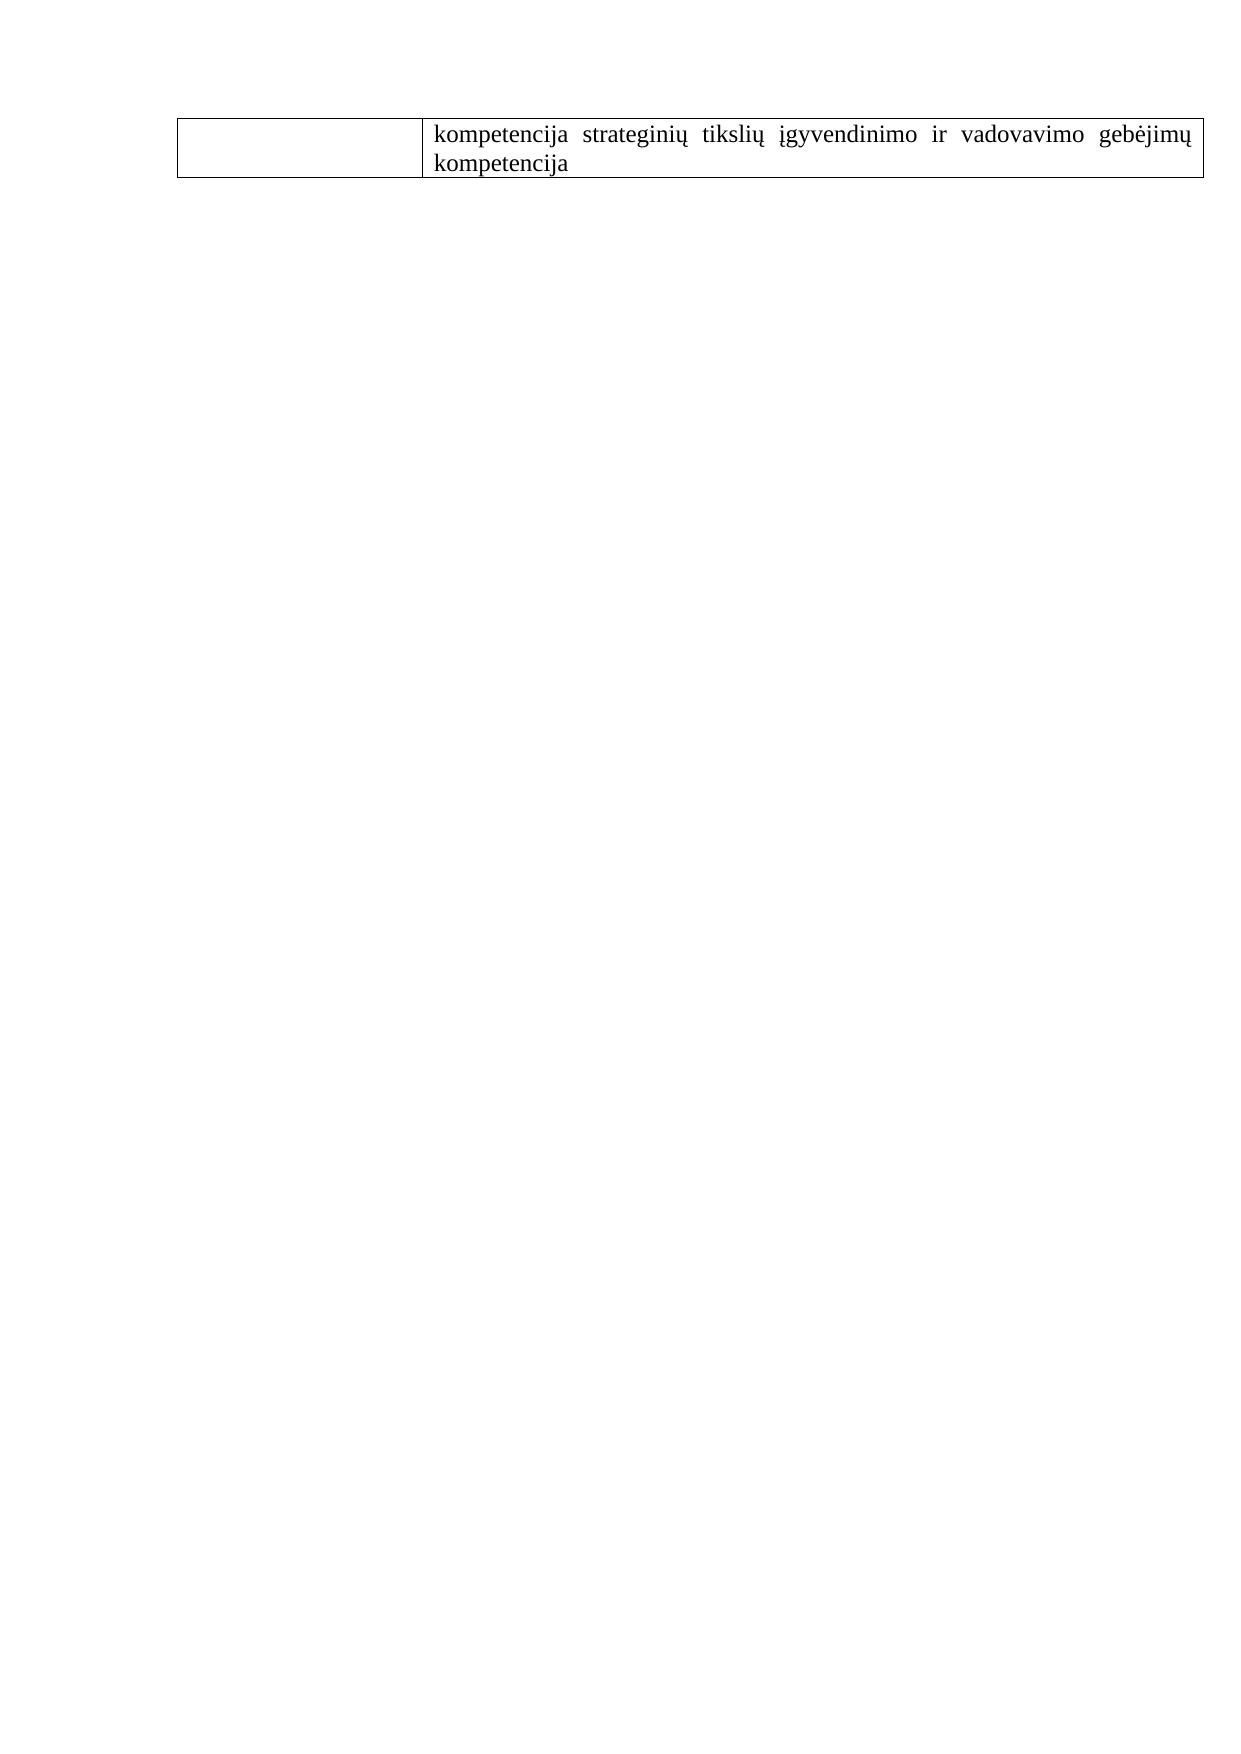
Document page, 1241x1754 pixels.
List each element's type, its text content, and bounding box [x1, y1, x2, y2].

table_cell [178, 119, 422, 177]
table_cell kompetencija strateginių tikslių įgyvendinimo ir vadovavimo gebėjimų kompetencija [423, 119, 1203, 177]
